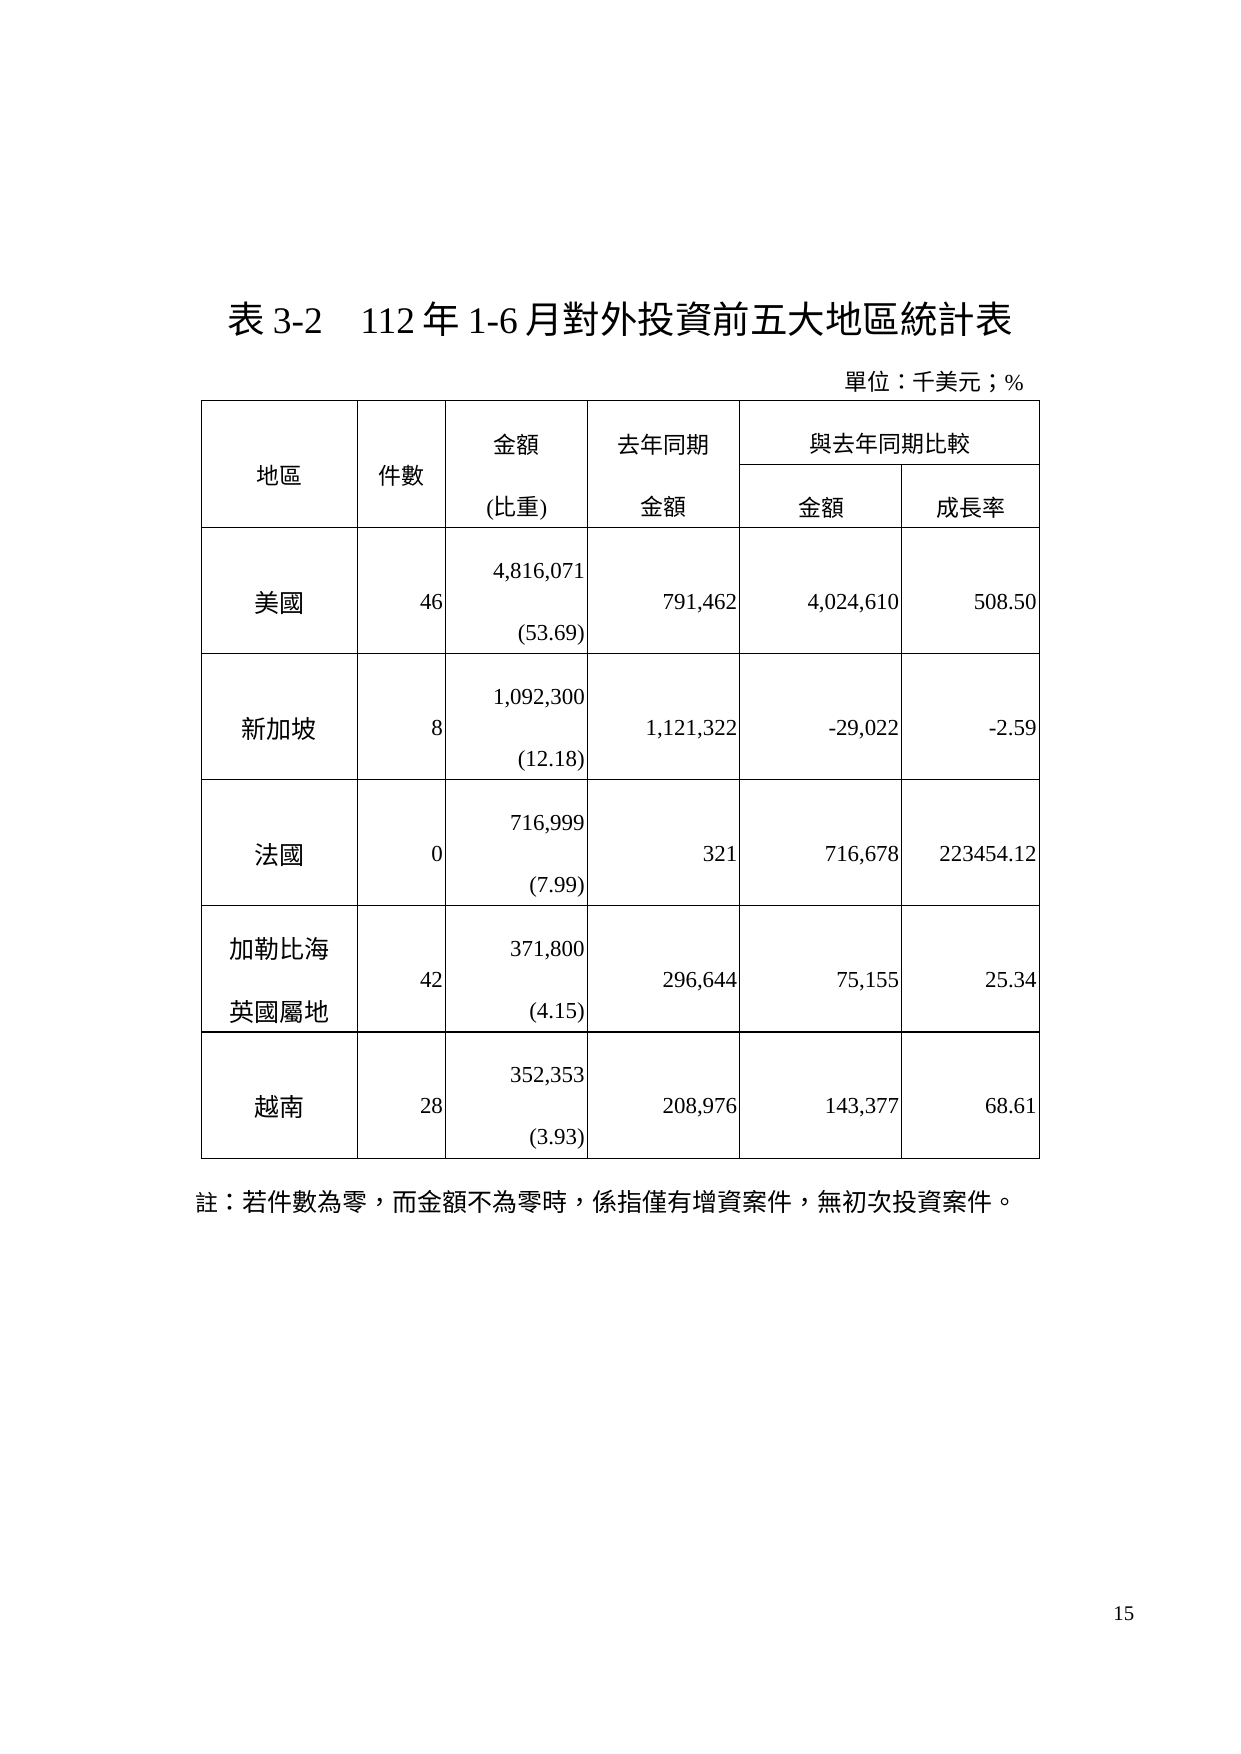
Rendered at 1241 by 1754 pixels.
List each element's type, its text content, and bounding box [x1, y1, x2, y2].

text 單位：千美元；% [106, 338, 1134, 400]
table_cell 8 [358, 654, 445, 779]
table_header 地區 [202, 401, 357, 527]
table_cell 4,816,071 (53.69) [446, 528, 587, 653]
table_cell 1,092,300 (12.18) [446, 654, 587, 779]
table_cell 321 [588, 780, 739, 905]
table_header 與去年同期比較 [740, 401, 1039, 464]
table_cell 1,121,322 [588, 654, 739, 779]
table_cell 296,644 [588, 906, 739, 1031]
table_cell -2.59 [902, 654, 1039, 779]
table_cell 美國 [202, 528, 357, 653]
table_cell 成長率 [902, 465, 1039, 527]
table_cell 508.50 [902, 528, 1039, 653]
table_cell 42 [358, 906, 445, 1031]
table_cell 金額 [740, 465, 901, 527]
table_cell 加勒比海 英國屬地 [202, 906, 357, 1031]
table_cell 68.61 [902, 1033, 1039, 1157]
table_cell 371,800 (4.15) [446, 906, 587, 1031]
text 註：若件數為零，而金額不為零時，係指僅有增資案件，無初次投資案件。 [106, 1158, 1134, 1221]
table_cell 28 [358, 1033, 445, 1157]
table_cell 越南 [202, 1033, 357, 1157]
table_cell 法國 [202, 780, 357, 905]
table_cell 223454.12 [902, 780, 1039, 905]
table_cell 716,678 [740, 780, 901, 905]
table_cell 46 [358, 528, 445, 653]
table_cell 143,377 [740, 1033, 901, 1157]
table_cell 352,353 (3.93) [446, 1033, 587, 1157]
table_header 件數 [358, 401, 445, 527]
table_cell 4,024,610 [740, 528, 901, 653]
table_cell 208,976 [588, 1033, 739, 1157]
table_cell 716,999 (7.99) [446, 780, 587, 905]
table_cell 75,155 [740, 906, 901, 1031]
table_cell 25.34 [902, 906, 1039, 1031]
table_cell -29,022 [740, 654, 901, 779]
table_cell 0 [358, 780, 445, 905]
text 表3-2 112年1-6月對外投資前五大地區統計表 [106, 275, 1134, 338]
table_cell 新加坡 [202, 654, 357, 779]
table_header 去年同期 金額 [588, 401, 739, 527]
table_cell 791,462 [588, 528, 739, 653]
table_header 金額 (比重) [446, 401, 587, 527]
